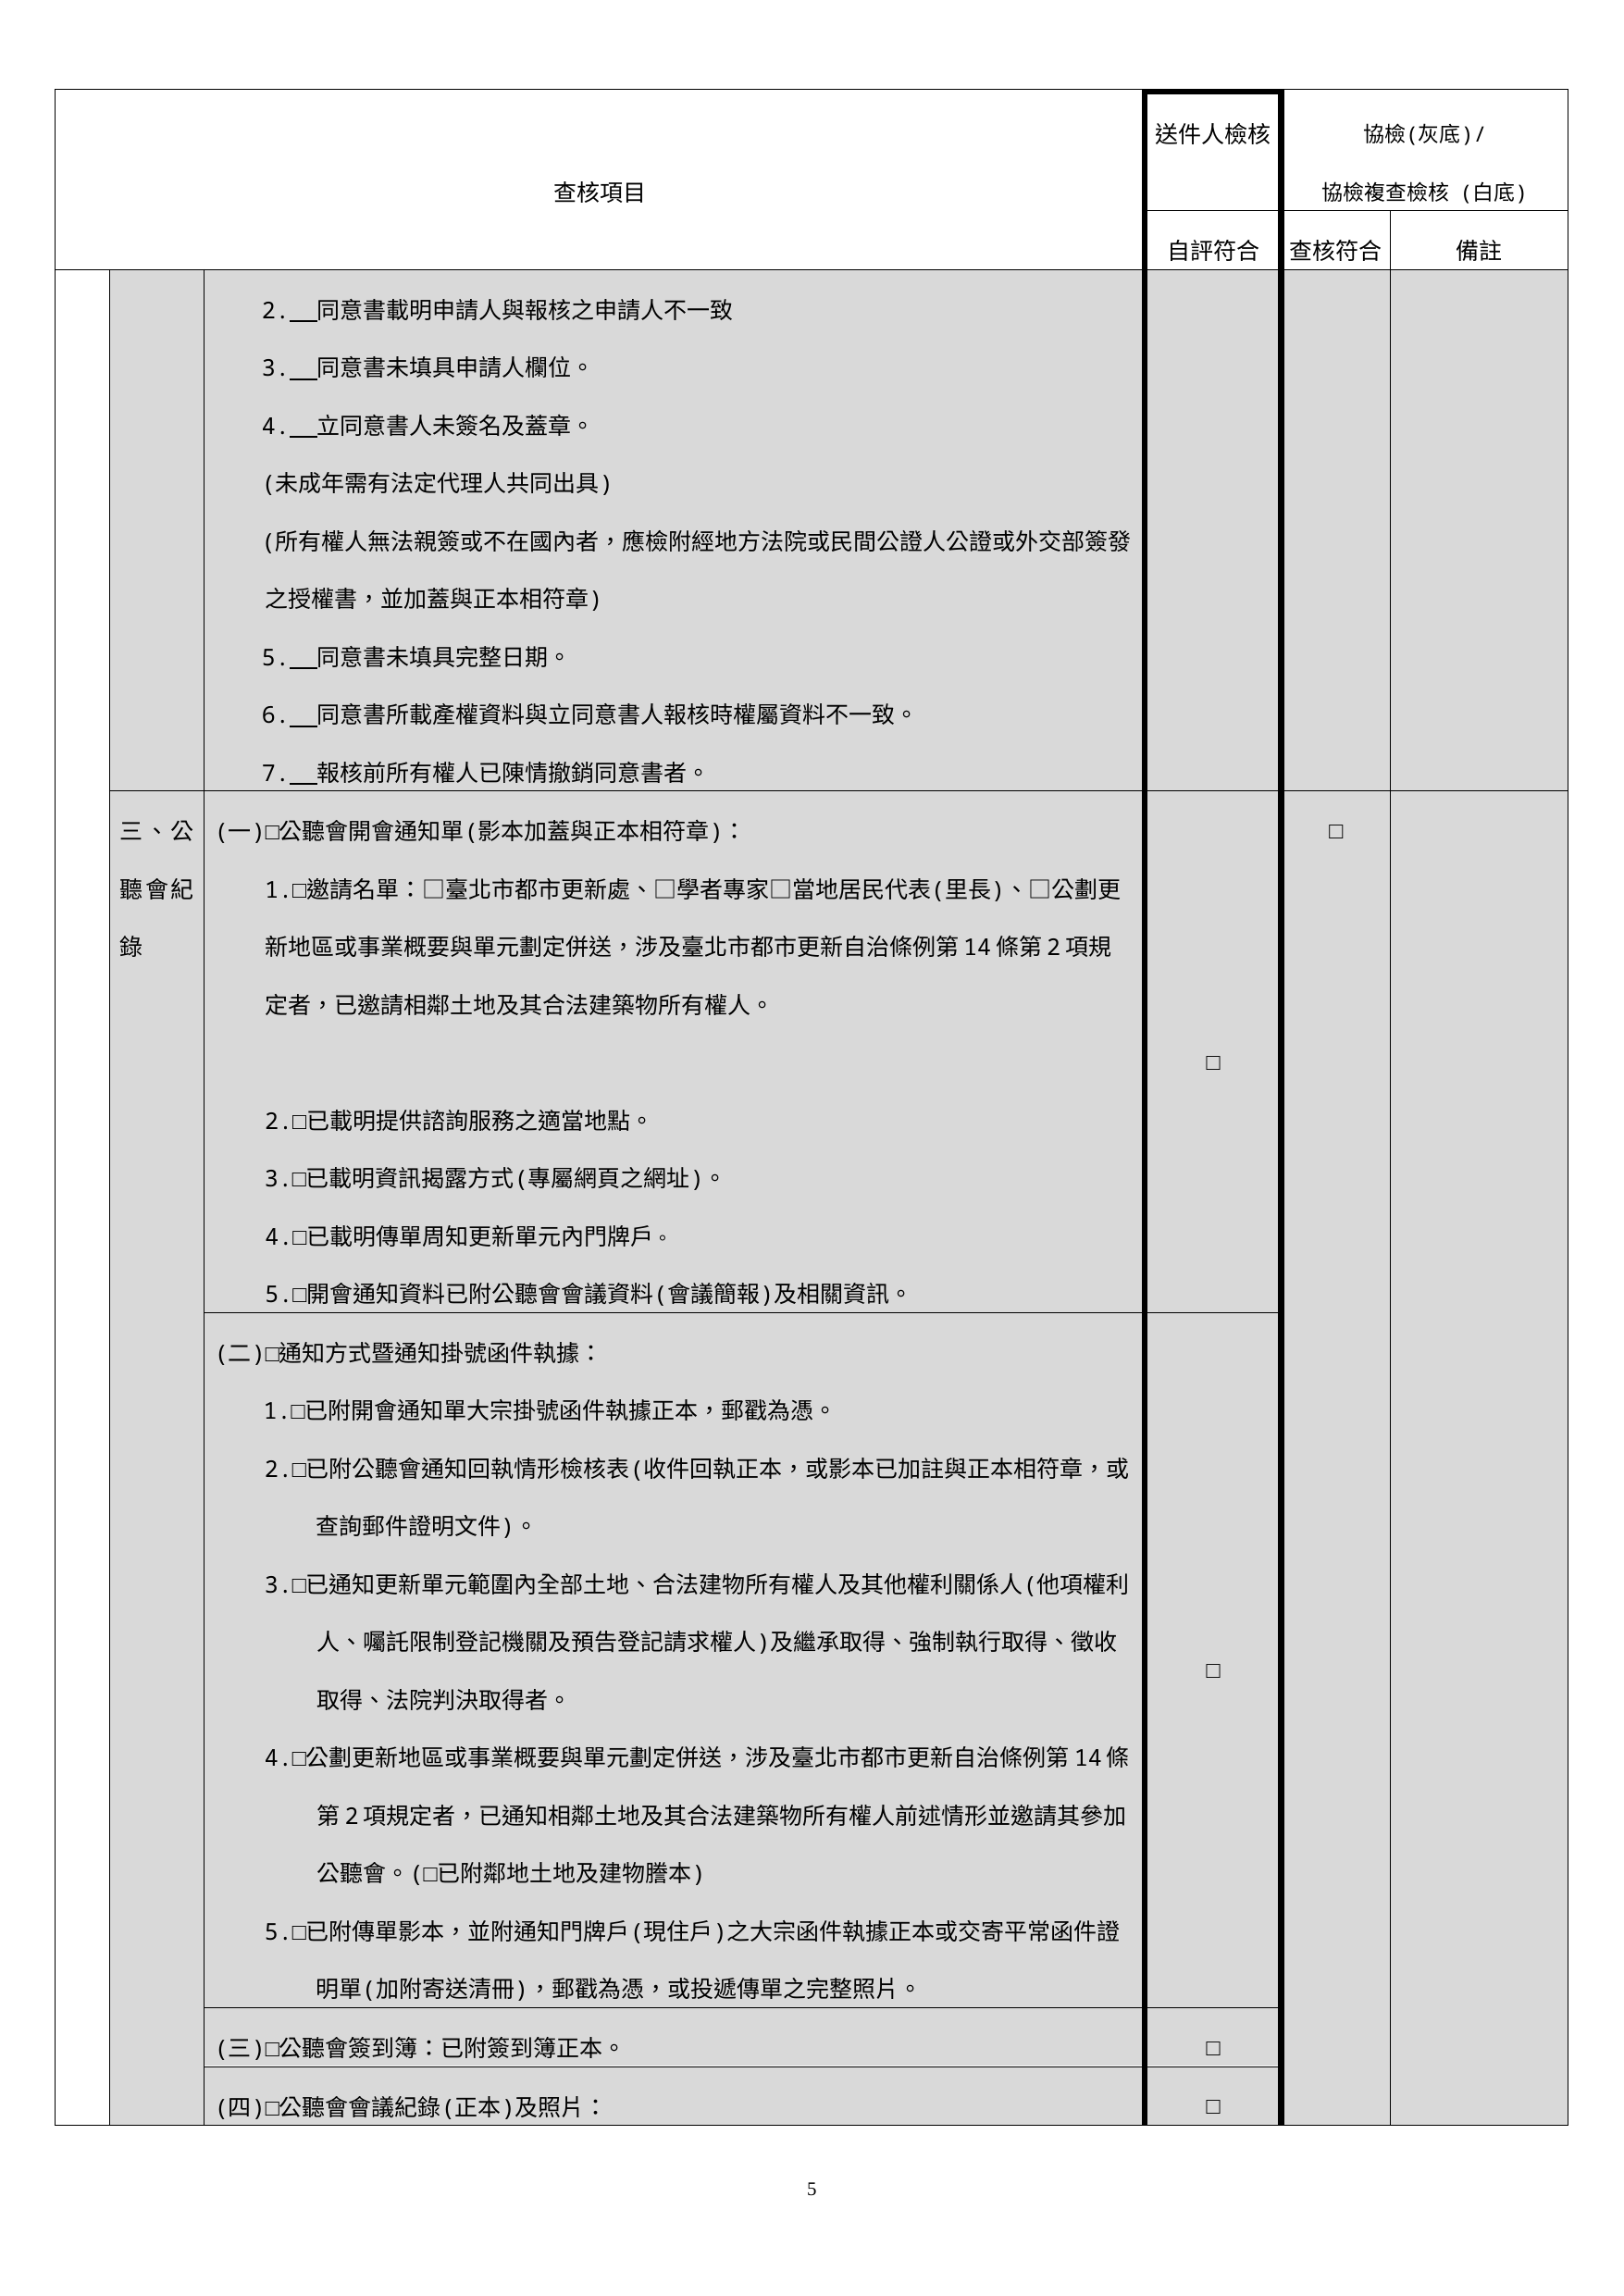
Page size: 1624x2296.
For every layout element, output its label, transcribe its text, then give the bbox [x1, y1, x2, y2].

table_cell [1391, 791, 1568, 2125]
table_cell 備註 [1391, 211, 1568, 269]
table_cell 自評符合 [1147, 211, 1278, 269]
table_cell 三、公聽會紀錄 [110, 791, 204, 2125]
table_cell □ [1147, 2067, 1278, 2125]
table_cell (二)□通知方式暨通知掛號函件執據： 1.□已附開會通知單大宗掛號函件執據正本，郵戳為憑。 2.□已附公聽會通知回執情形檢核表(收件回執正本，或影本已加註與正本相符章，或查詢郵件證明文件)。 3.□已通知更新單元範圍內全部土地、合法建物所有權人及其他權利關係人(他項權利人、囑託限制登記機關及預告登記請求權人)及繼承取得、強制執行取得、徵收取得、法院判決取得者。 4.□公劃更新地區或事業概要與單元劃定併送，涉及臺北市都市更新自治條例第14條第2項規定者，已通知相鄰土地及其合法建築物所有權人前述情形並邀請其參加公聽會。(□已附鄰地土地及建物謄本) 5.□已附傳單影本，並附通知門牌戶(現住戶)之大宗函件執據正本或交寄平常函件證明單(加附寄送清冊)，郵戳為憑，或投遞傳單之完整照片。 [205, 1313, 1142, 2007]
table_header 送件人檢核 [1147, 94, 1278, 210]
table_cell (四)□公聽會會議紀錄(正本)及照片： [205, 2067, 1142, 2125]
table_cell [1391, 270, 1568, 790]
table_cell □ [1147, 791, 1278, 1312]
table_cell (一)□公聽會開會通知單(影本加蓋與正本相符章)： 1.□邀請名單：□臺北市都市更新處、□學者專家□當地居民代表(里長)、□公劃更新地區或事業概要與單元劃定併送，涉及臺北市都市更新自治條例第14條第2項規定者，已邀請相鄰土地及其合法建築物所有權人。 2.□已載明提供諮詢服務之適當地點。 3.□已載明資訊揭露方式(專屬網頁之網址)。 4.□已載明傳單周知更新單元內門牌戶。 5.□開會通知資料已附公聽會會議資料(會議簡報)及相關資訊。 [205, 791, 1142, 1312]
table_header 查核項目 [56, 90, 1142, 269]
table_header 協檢(灰底)/ 協檢複查檢核 (白底) [1284, 90, 1568, 210]
table_cell [1284, 270, 1390, 790]
table_cell (三)□公聽會簽到簿：已附簽到簿正本。 [205, 2008, 1142, 2066]
table_cell □ [1147, 1313, 1278, 2007]
table_cell □ [1147, 2008, 1278, 2066]
table_cell - [1147, 270, 1278, 790]
table_cell [56, 270, 109, 2125]
table_cell 查核符合 [1284, 211, 1390, 269]
table_cell [110, 270, 204, 790]
table_cell 2. 同意書載明申請人與報核之申請人不一致 3. 同意書未填具申請人欄位。 4. 立同意書人未簽名及蓋章。 (未成年需有法定代理人共同出具) (所有權人無法親簽或不在國內者，應檢附經地方法院或民間公證人公證或外交部簽發之授權書，並加蓋與正本相符章) 5. 同意書未填具完整日期。 6. 同意書所載產權資料與立同意書人報核時權屬資料不一致。 7. 報核前所有權人已陳情撤銷同意書者。 [205, 270, 1142, 790]
table_cell □ [1284, 791, 1390, 2125]
